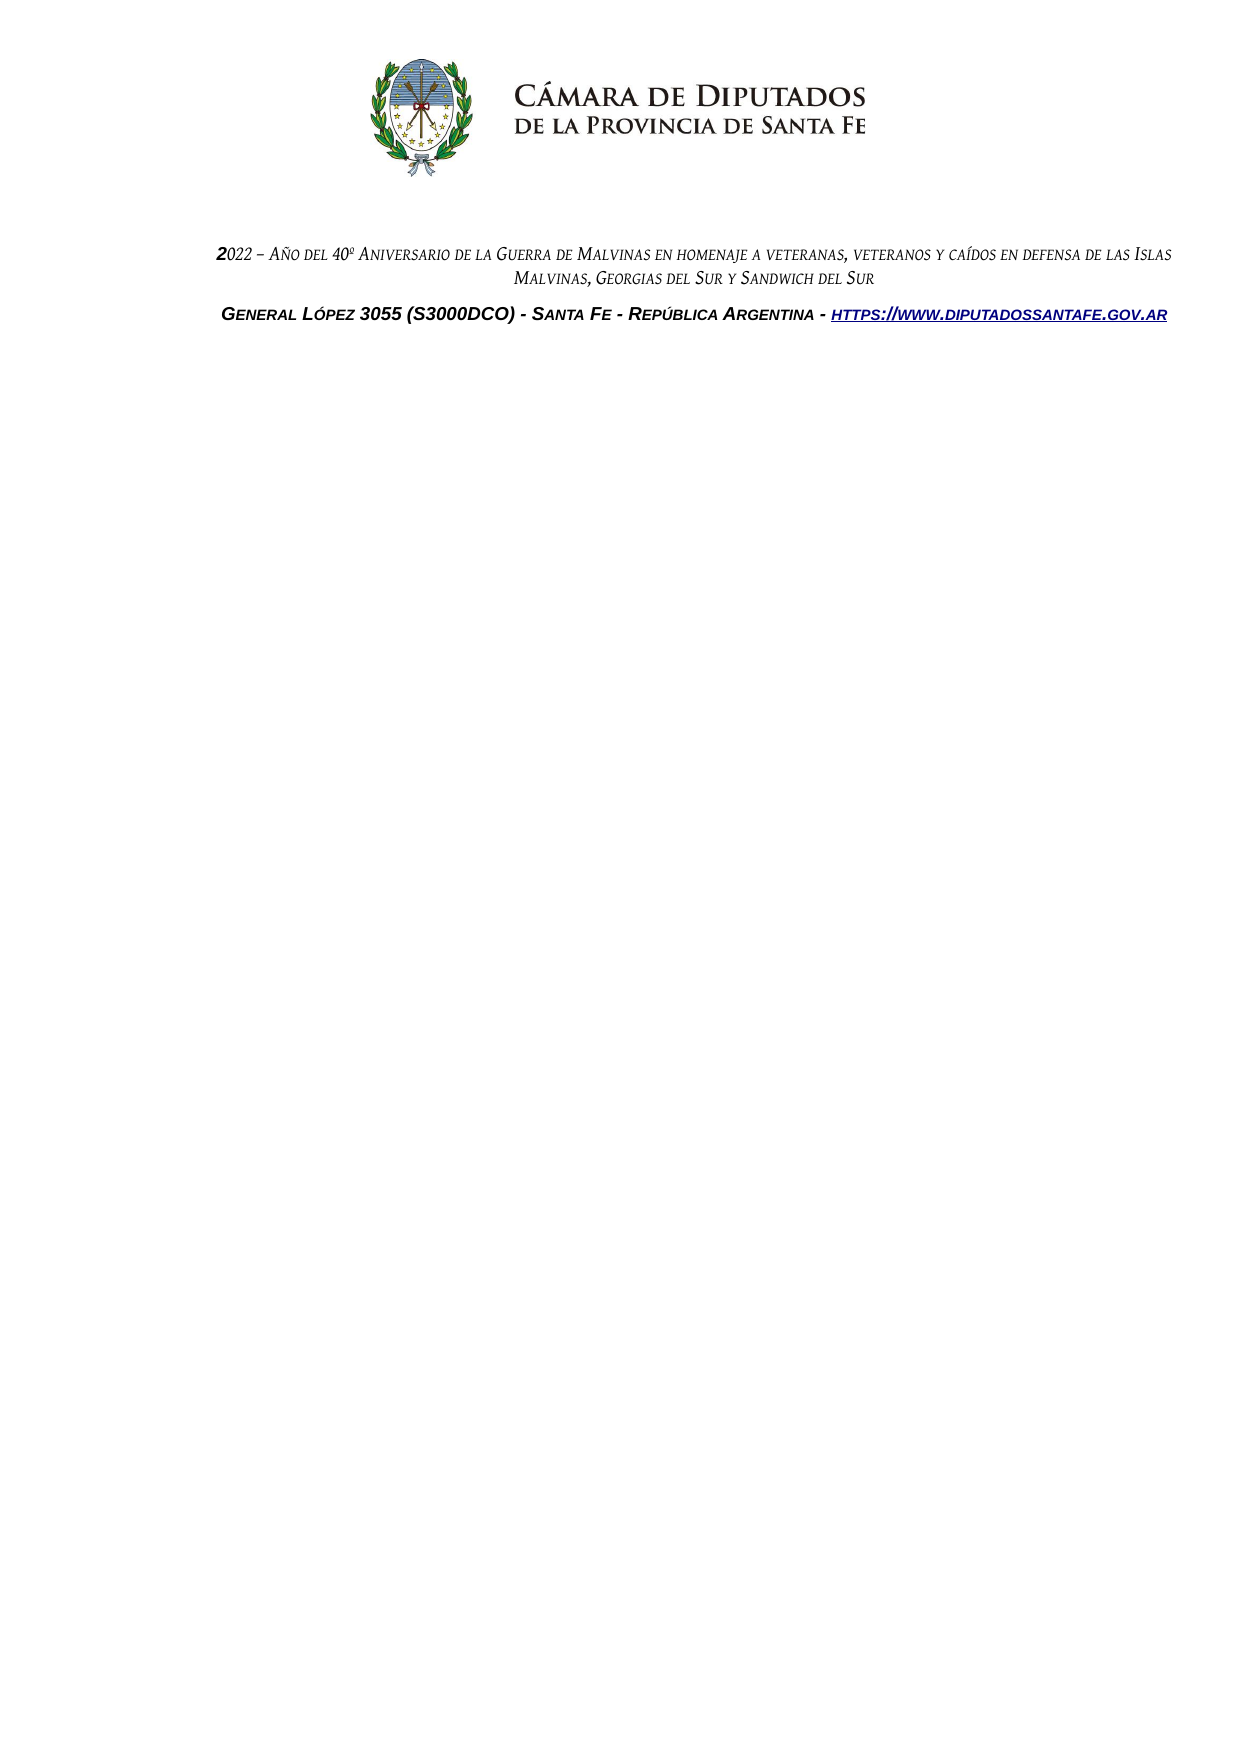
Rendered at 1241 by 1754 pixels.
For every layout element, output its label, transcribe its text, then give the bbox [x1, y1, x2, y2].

text General López 3055 (S3000DCO) - Santa Fe - República Argentina - https://www.diputadossantafe.gov.ar [207, 302, 1181, 324]
picture [370, 59, 866, 181]
text 2022 – Año del 40º Aniversario de la Guerra de Malvinas en homenaje a veteranas, veteranos y caídos en defensa de las Islas Malvinas, Georgias del Sur y Sandwich del Sur [207, 242, 1181, 291]
